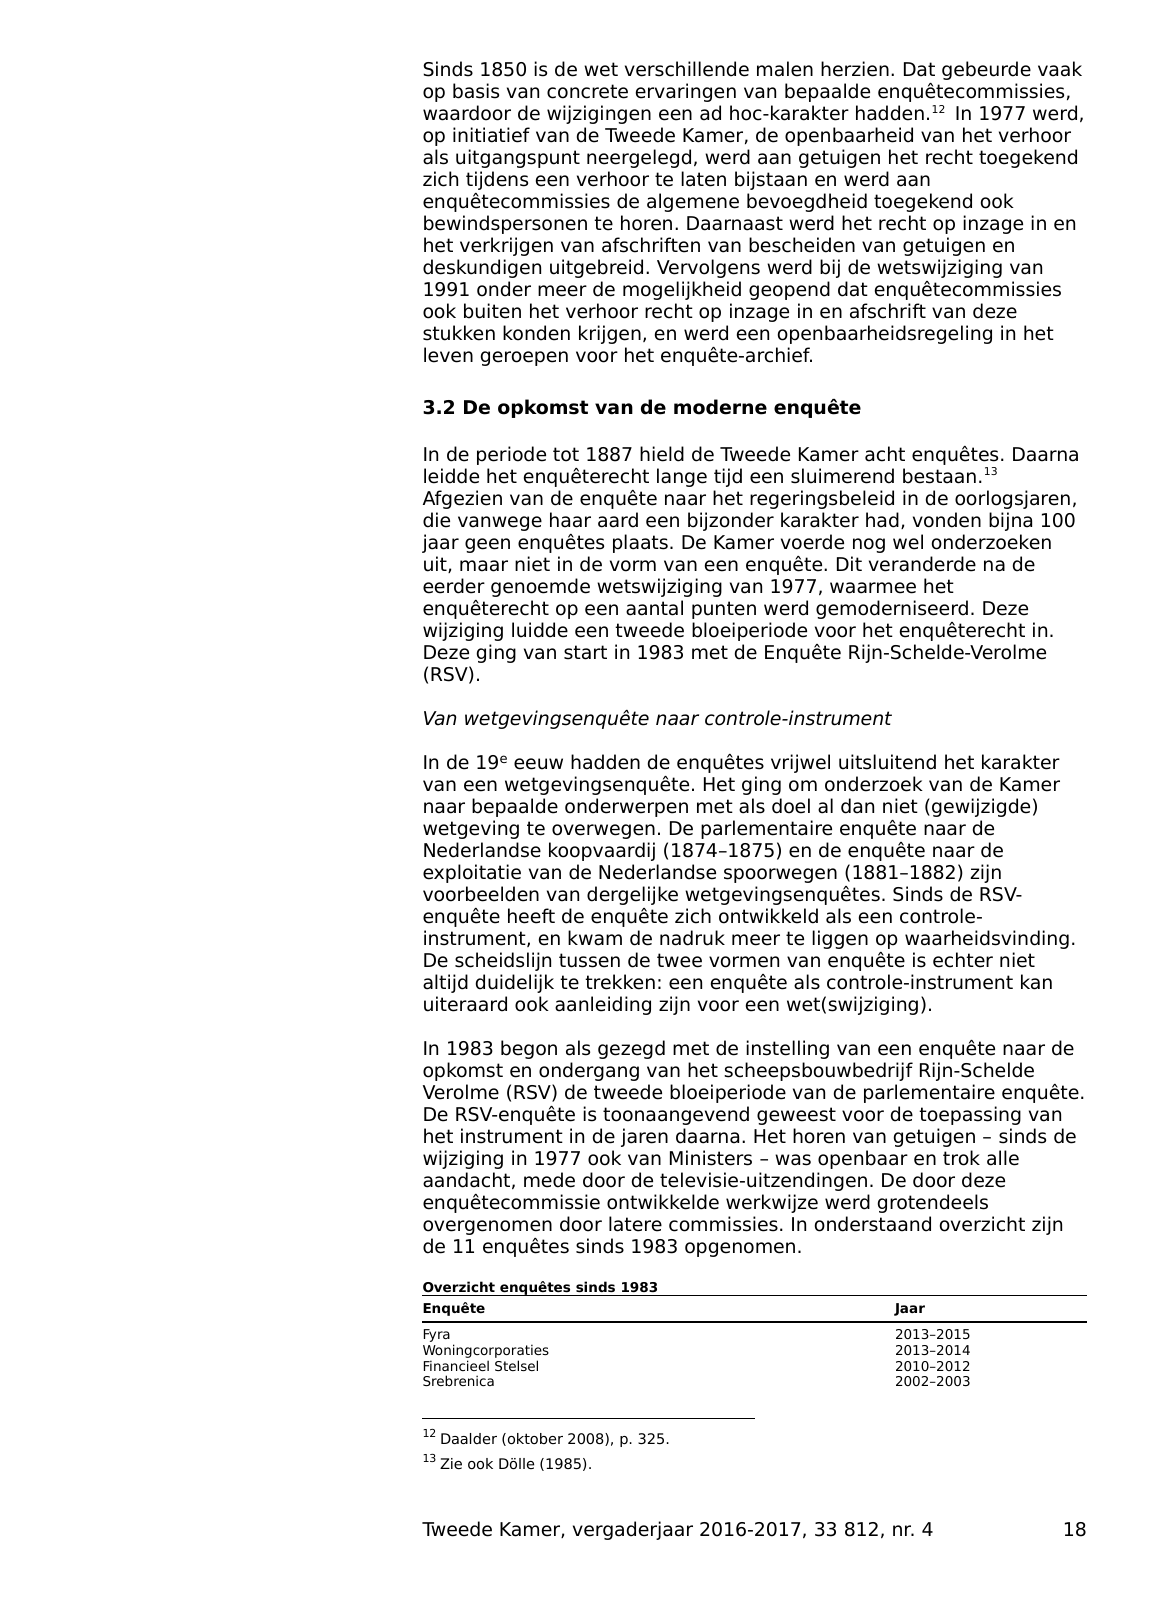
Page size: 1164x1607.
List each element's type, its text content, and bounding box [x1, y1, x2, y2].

table_cell 2013–2014 [889, 1343, 1087, 1358]
text Daalder (oktober 2008), p. 325. [422, 1427, 1087, 1449]
table_cell Woningcorporaties [422, 1343, 889, 1358]
table_header Overzicht enquêtes sinds 1983 [422, 1280, 1087, 1295]
table_cell 2002–2003 [889, 1374, 1087, 1390]
text Zie ook Dölle (1985). [422, 1452, 1087, 1474]
table_cell Jaar [889, 1296, 1087, 1321]
table_cell Enquête [422, 1296, 889, 1321]
table_cell Fyra [422, 1323, 889, 1343]
text In de 19e eeuw hadden de enquêtes vrijwel uitsluitend het karakter van een wetgevingsenquête. Het ging om onderzoek van de Kamer naar bepaalde onderwerpen met als doel al dan niet (gewijzigde) wetgeving te overwegen. De parlementaire enquête naar de Nederlandse koopvaardij (1874–1875) en de enquête naar de exploitatie van de Nederlandse spoorwegen (1881–1882) zijn voorbeelden van dergelijke wetgevingsenquêtes. Sinds de RSV-enquête heeft de enquête zich ontwikkeld als een controle-instrument, en kwam de nadruk meer te liggen op waarheidsvinding. De scheidslijn tussen de twee vormen van enquête is echter niet altijd duidelijk te trekken: een enquête als controle-instrument kan uiteraard ook aanleiding zijn voor een wet(swijziging). [422, 752, 1087, 1016]
text In de periode tot 1887 hield de Tweede Kamer acht enquêtes. Daarna leidde het enquêterecht lange tijd een sluimerend bestaan. Afgezien van de enquête naar het regeringsbeleid in de oorlogsjaren, die vanwege haar aard een bijzonder karakter had, vonden bijna 100 jaar geen enquêtes plaats. De Kamer voerde nog wel onderzoeken uit, maar niet in de vorm van een enquête. Dit veranderde na de eerder genoemde wetswijziging van 1977, waarmee het enquêterecht op een aantal punten werd gemoderniseerd. Deze wijziging luidde een tweede bloeiperiode voor het enquêterecht in. Deze ging van start in 1983 met de Enquête Rijn-Schelde-Verolme (RSV). [422, 444, 1087, 686]
table_cell Srebrenica [422, 1374, 889, 1390]
text In 1983 begon als gezegd met de instelling van een enquête naar de opkomst en ondergang van het scheepsbouwbedrijf Rijn-Schelde Verolme (RSV) de tweede bloeiperiode van de parlementaire enquête. De RSV-enquête is toonaangevend geweest voor de toepassing van het instrument in de jaren daarna. Het horen van getuigen – sinds de wijziging in 1977 ook van Ministers – was openbaar en trok alle aandacht, mede door de televisie-uitzendingen. De door deze enquêtecommissie ontwikkelde werkwijze werd grotendeels overgenomen door latere commissies. In onderstaand overzicht zijn de 11 enquêtes sinds 1983 opgenomen. [422, 1038, 1087, 1258]
table_cell Financieel Stelsel [422, 1359, 889, 1374]
text Sinds 1850 is de wet verschillende malen herzien. Dat gebeurde vaak op basis van concrete ervaringen van bepaalde enquêtecommissies, waardoor de wijzigingen een ad hoc-karakter hadden. In 1977 werd, op initiatief van de Tweede Kamer, de openbaarheid van het verhoor als uitgangspunt neergelegd, werd aan getuigen het recht toegekend zich tijdens een verhoor te laten bijstaan en werd aan enquêtecommissies de algemene bevoegdheid toegekend ook bewindspersonen te horen. Daarnaast werd het recht op inzage in en het verkrijgen van afschriften van bescheiden van getuigen en deskundigen uitgebreid. Vervolgens werd bij de wetswijziging van 1991 onder meer de mogelijkheid geopend dat enquêtecommissies ook buiten het verhoor recht op inzage in en afschrift van deze stukken konden krijgen, en werd een openbaarheidsregeling in het leven geroepen voor het enquête-archief. [422, 59, 1087, 367]
table_cell 2010–2012 [889, 1359, 1087, 1374]
table_cell 2013–2015 [889, 1323, 1087, 1343]
subtitle Van wetgevingsenquête naar controle-instrument [422, 708, 1087, 730]
subtitle 3.2 De opkomst van de moderne enquête [422, 397, 1087, 419]
